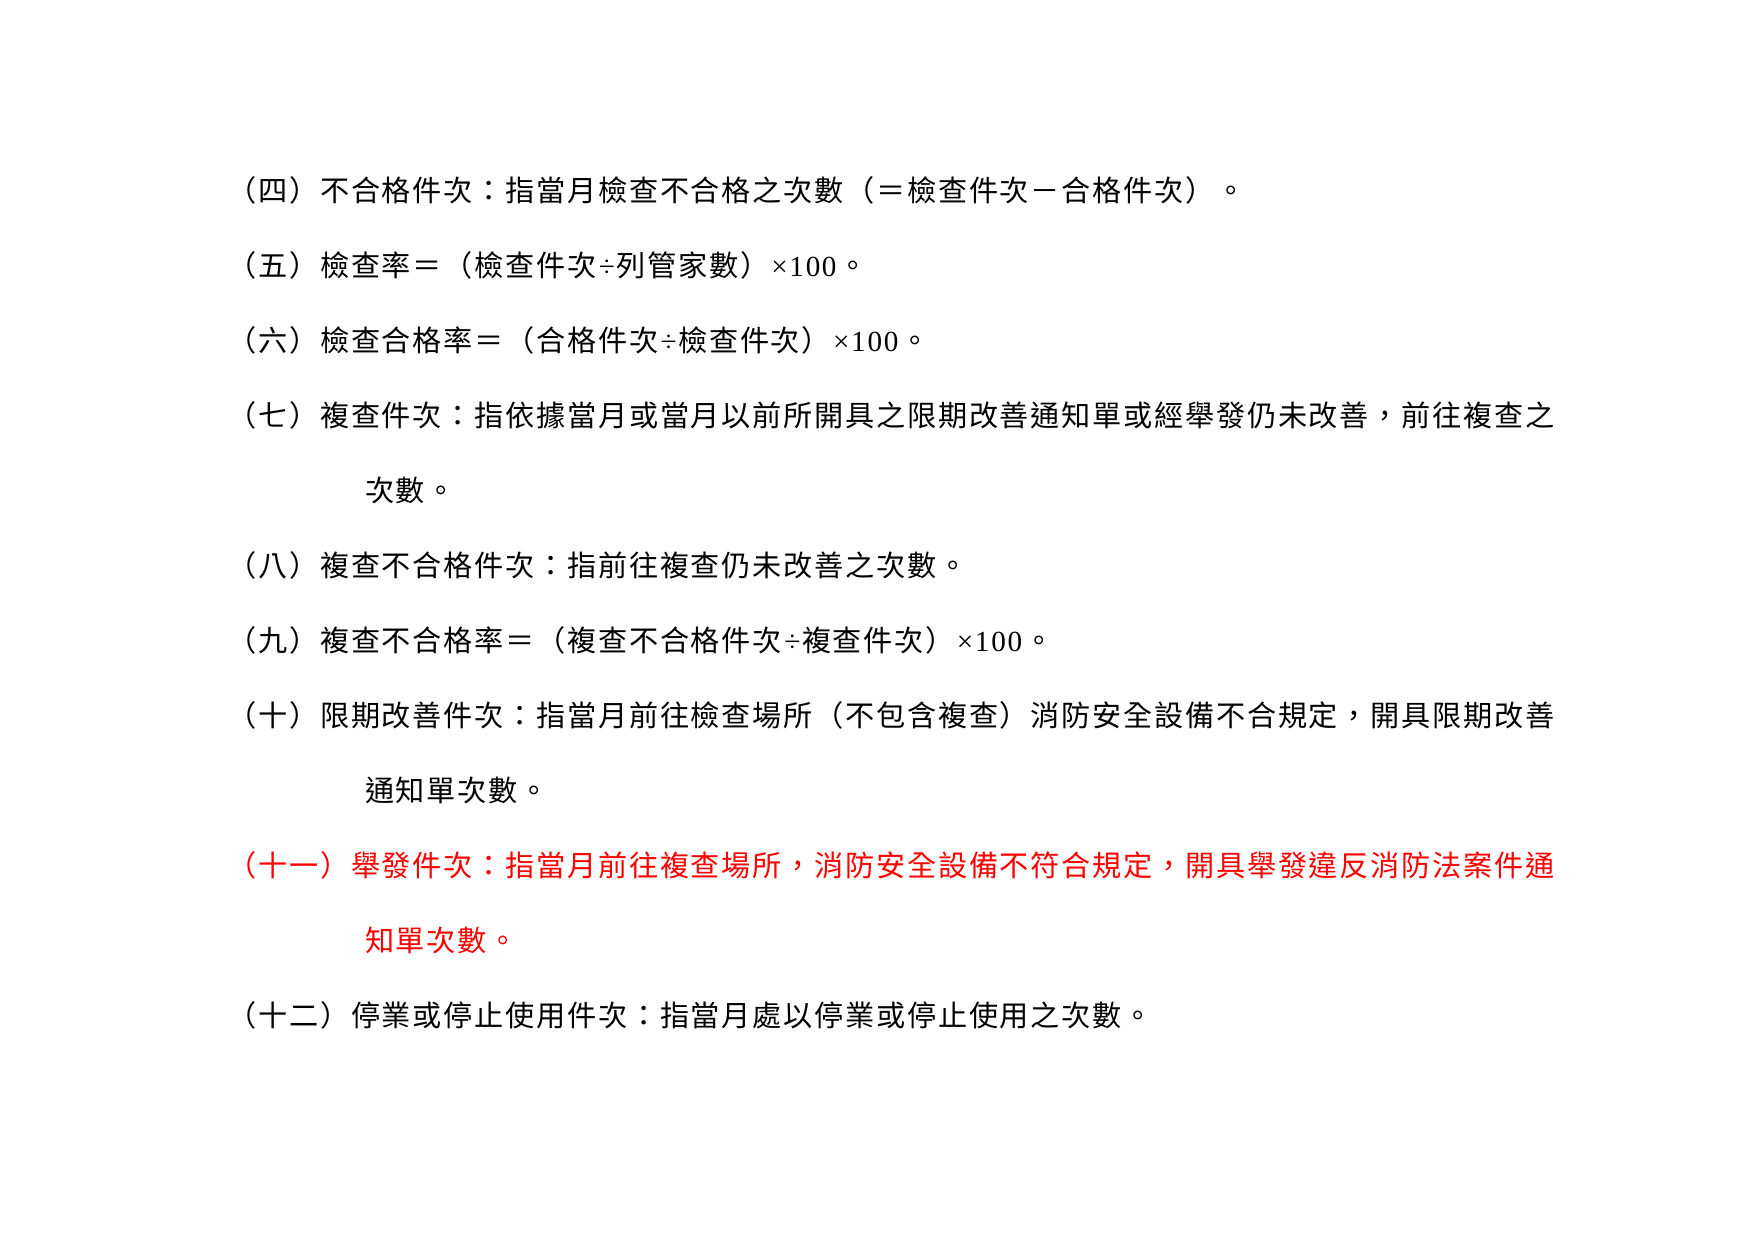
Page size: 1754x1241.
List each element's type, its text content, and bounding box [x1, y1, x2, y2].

text （十二）停業或停止使用件次：指當月處以停業或停止使用之次數。 [227, 976, 1577, 1051]
text （五）檢查率＝（檢查件次÷列管家數）×100。 [227, 226, 1577, 301]
text （七）複查件次：指依據當月或當月以前所開具之限期改善通知單或經舉發仍未改善，前往複查之次數。 [227, 376, 1577, 526]
text （八）複查不合格件次：指前往複查仍未改善之次數。 [227, 526, 1577, 601]
text （九）複查不合格率＝（複查不合格件次÷複查件次）×100。 [227, 601, 1577, 676]
text （十）限期改善件次：指當月前往檢查場所（不包含複查）消防安全設備不合規定，開具限期改善通知單次數。 [227, 676, 1577, 826]
text （六）檢查合格率＝（合格件次÷檢查件次）×100。 [227, 301, 1577, 376]
text （四）不合格件次：指當月檢查不合格之次數（＝檢查件次－合格件次）。 [227, 151, 1577, 226]
text （十一）舉發件次：指當月前往複查場所，消防安全設備不符合規定，開具舉發違反消防法案件通知單次數。 [227, 826, 1577, 976]
